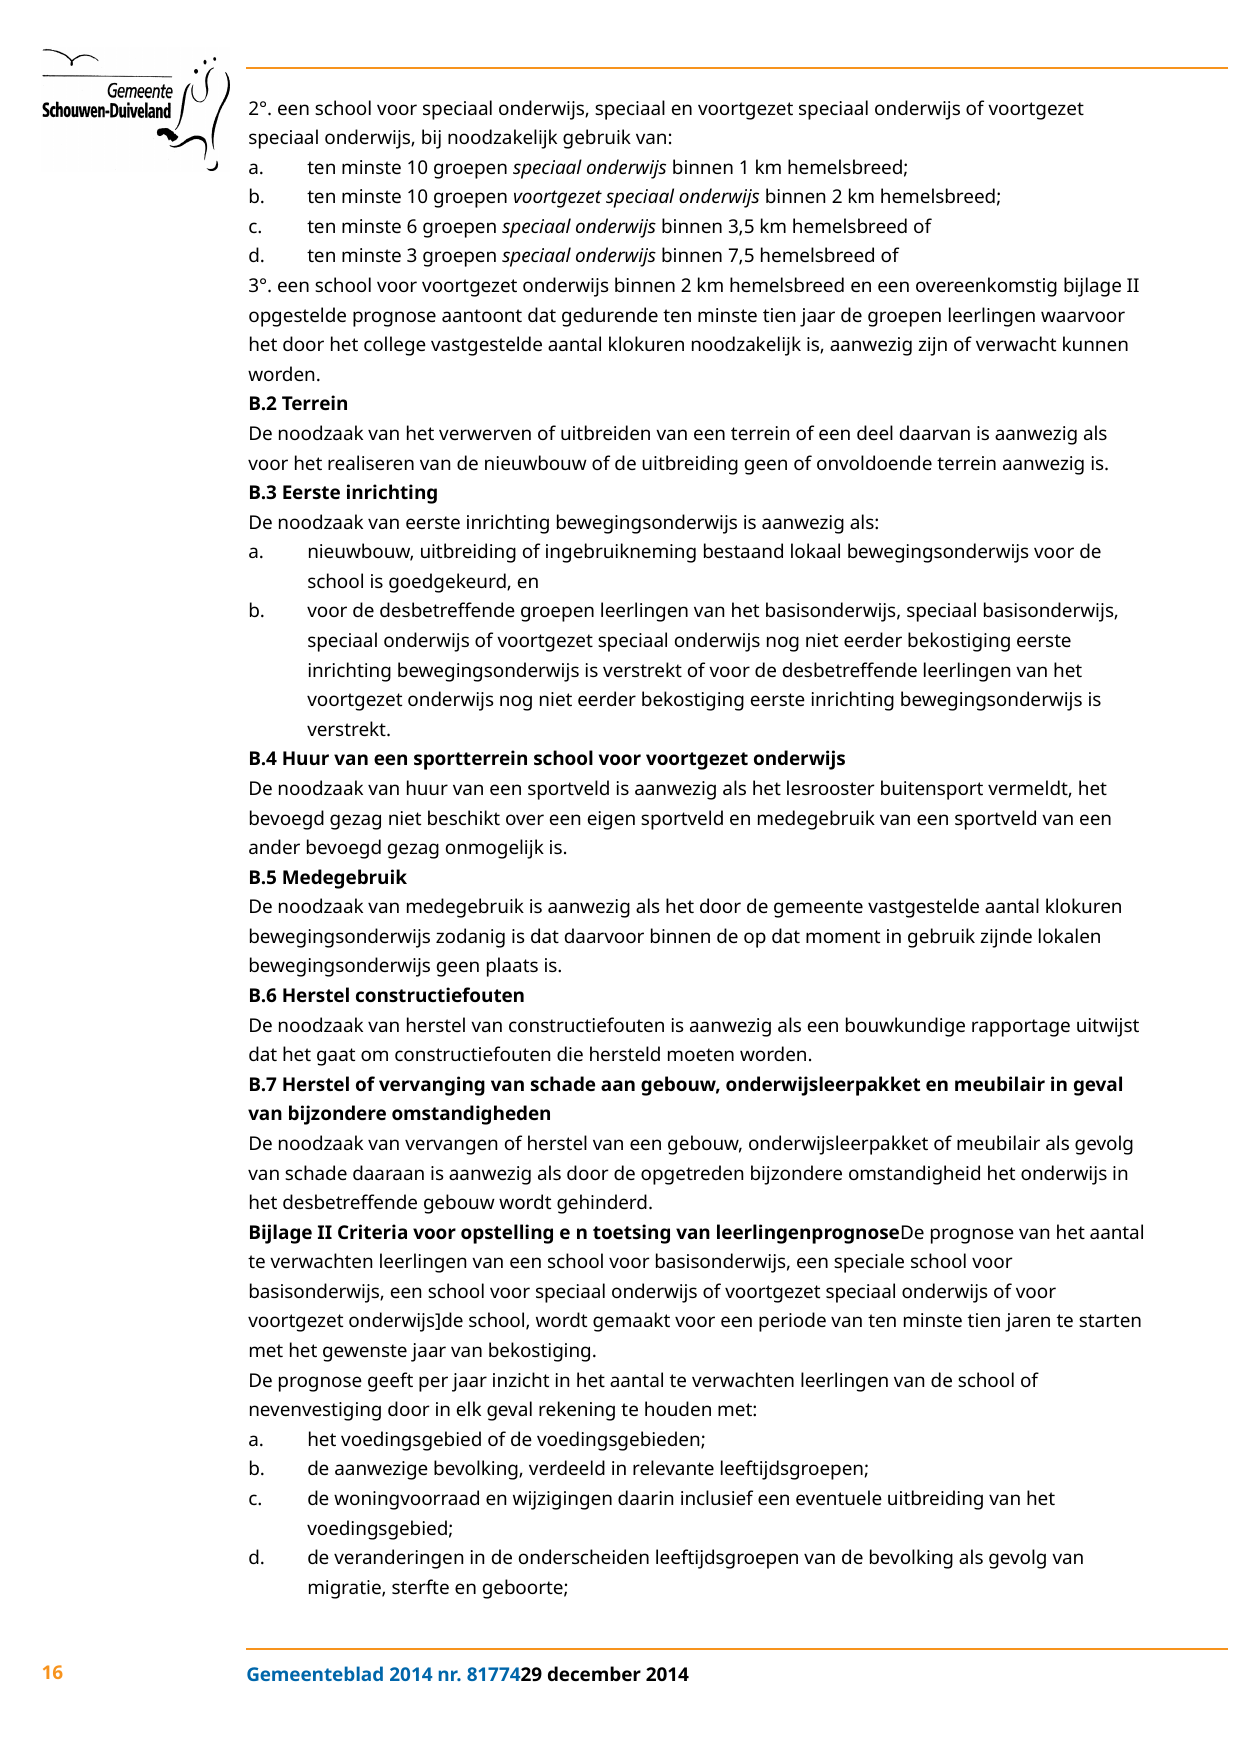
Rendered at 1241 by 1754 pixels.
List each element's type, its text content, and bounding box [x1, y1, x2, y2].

text 2°. een school voor speciaal onderwijs, speciaal en voortgezet speciaal onderwijs of voortgezet speciaal onderwijs, bij noodzakelijk gebruik van: [248, 95, 1152, 150]
list ten minste 10 groepen voortgezet speciaal onderwijs binnen 2 km hemelsbreed; [248, 183, 1152, 209]
text De noodzaak van het verwerven of uitbreiden van een terrein of een deel daarvan is aanwezig als voor het realiseren van de nieuwbouw of de uitbreiding geen of onvoldoende terrein aanwezig is. [248, 420, 1152, 476]
list de aanwezige bevolking, verdeeld in relevante leeftijdsgroepen; [248, 1456, 1152, 1481]
text B.3 Eerste inrichting [248, 479, 1152, 505]
text B.6 Herstel constructiefouten [248, 982, 1152, 1008]
text De noodzaak van herstel van constructiefouten is aanwezig als een bouwkundige rapportage uitwijst dat het gaat om constructiefouten die hersteld moeten worden. [248, 1012, 1152, 1067]
text 3°. een school voor voortgezet onderwijs binnen 2 km hemelsbreed en een overeenkomstig bijlage II opgestelde prognose aantoont dat gedurende ten minste tien jaar de groepen leerlingen waarvoor het door het college vastgestelde aantal klokuren noodzakelijk is, aanwezig zijn of verwacht kunnen worden. [248, 272, 1152, 387]
list ten minste 10 groepen speciaal onderwijs binnen 1 km hemelsbreed; [248, 154, 1152, 180]
text B.5 Medegebruik [248, 864, 1152, 890]
text De prognose geeft per jaar inzicht in het aantal te verwachten leerlingen van de school of nevenvestiging door in elk geval rekening te houden met: [248, 1367, 1152, 1422]
text Bijlage II Criteria voor opstelling e n toetsing van leerlingenprognoseDe prognose van het aantal te verwachten leerlingen van een school voor basisonderwijs, een speciale school voor basisonderwijs, een school voor speciaal onderwijs of voortgezet speciaal onderwijs of voor voortgezet onderwijs]de school, wordt gemaakt voor een periode van ten minste tien jaren te starten met het gewenste jaar van bekostiging. [248, 1219, 1152, 1363]
text De noodzaak van eerste inrichting bewegingsonderwijs is aanwezig als: [248, 509, 1152, 535]
list het voedingsgebied of de voedingsgebieden; [248, 1426, 1152, 1452]
text B.7 Herstel of vervanging van schade aan gebouw, onderwijsleerpakket en meubilair in geval van bijzondere omstandigheden [248, 1071, 1152, 1126]
text B.4 Huur van een sportterrein school voor voortgezet onderwijs [248, 746, 1152, 771]
list ten minste 3 groepen speciaal onderwijs binnen 7,5 hemelsbreed of [248, 243, 1152, 268]
text B.2 Terrein [248, 391, 1152, 416]
list de veranderingen in de onderscheiden leeftijdsgroepen van de bevolking als gevolg van migratie, sterfte en geboorte; [248, 1544, 1152, 1600]
list voor de desbetreffende groepen leerlingen van het basisonderwijs, speciaal basisonderwijs, speciaal onderwijs of voortgezet speciaal onderwijs nog niet eerder bekostiging eerste inrichting bewegingsonderwijs is verstrekt of voor de desbetreffende leerlingen van het voortgezet onderwijs nog niet eerder bekostiging eerste inrichting bewegingsonderwijs is verstrekt. [248, 598, 1152, 742]
list de woningvoorraad en wijzigingen daarin inclusief een eventuele uitbreiding van het voedingsgebied; [248, 1485, 1152, 1541]
list ten minste 6 groepen speciaal onderwijs binnen 3,5 km hemelsbreed of [248, 213, 1152, 239]
picture [41, 47, 231, 172]
text De noodzaak van huur van een sportveld is aanwezig als het lesrooster buitensport vermeldt, het bevoegd gezag niet beschikt over een eigen sportveld en medegebruik van een sportveld van een ander bevoegd gezag onmogelijk is. [248, 775, 1152, 860]
text De noodzaak van vervangen of herstel van een gebouw, onderwijsleerpakket of meubilair als gevolg van schade daaraan is aanwezig als door de opgetreden bijzondere omstandigheid het onderwijs in het desbetreffende gebouw wordt gehinderd. [248, 1130, 1152, 1215]
list nieuwbouw, uitbreiding of ingebruikneming bestaand lokaal bewegingsonderwijs voor de school is goedgekeurd, en [248, 538, 1152, 594]
text De noodzaak van medegebruik is aanwezig als het door de gemeente vastgestelde aantal klokuren bewegingsonderwijs zodanig is dat daarvoor binnen de op dat moment in gebruik zijnde lokalen bewegingsonderwijs geen plaats is. [248, 893, 1152, 978]
